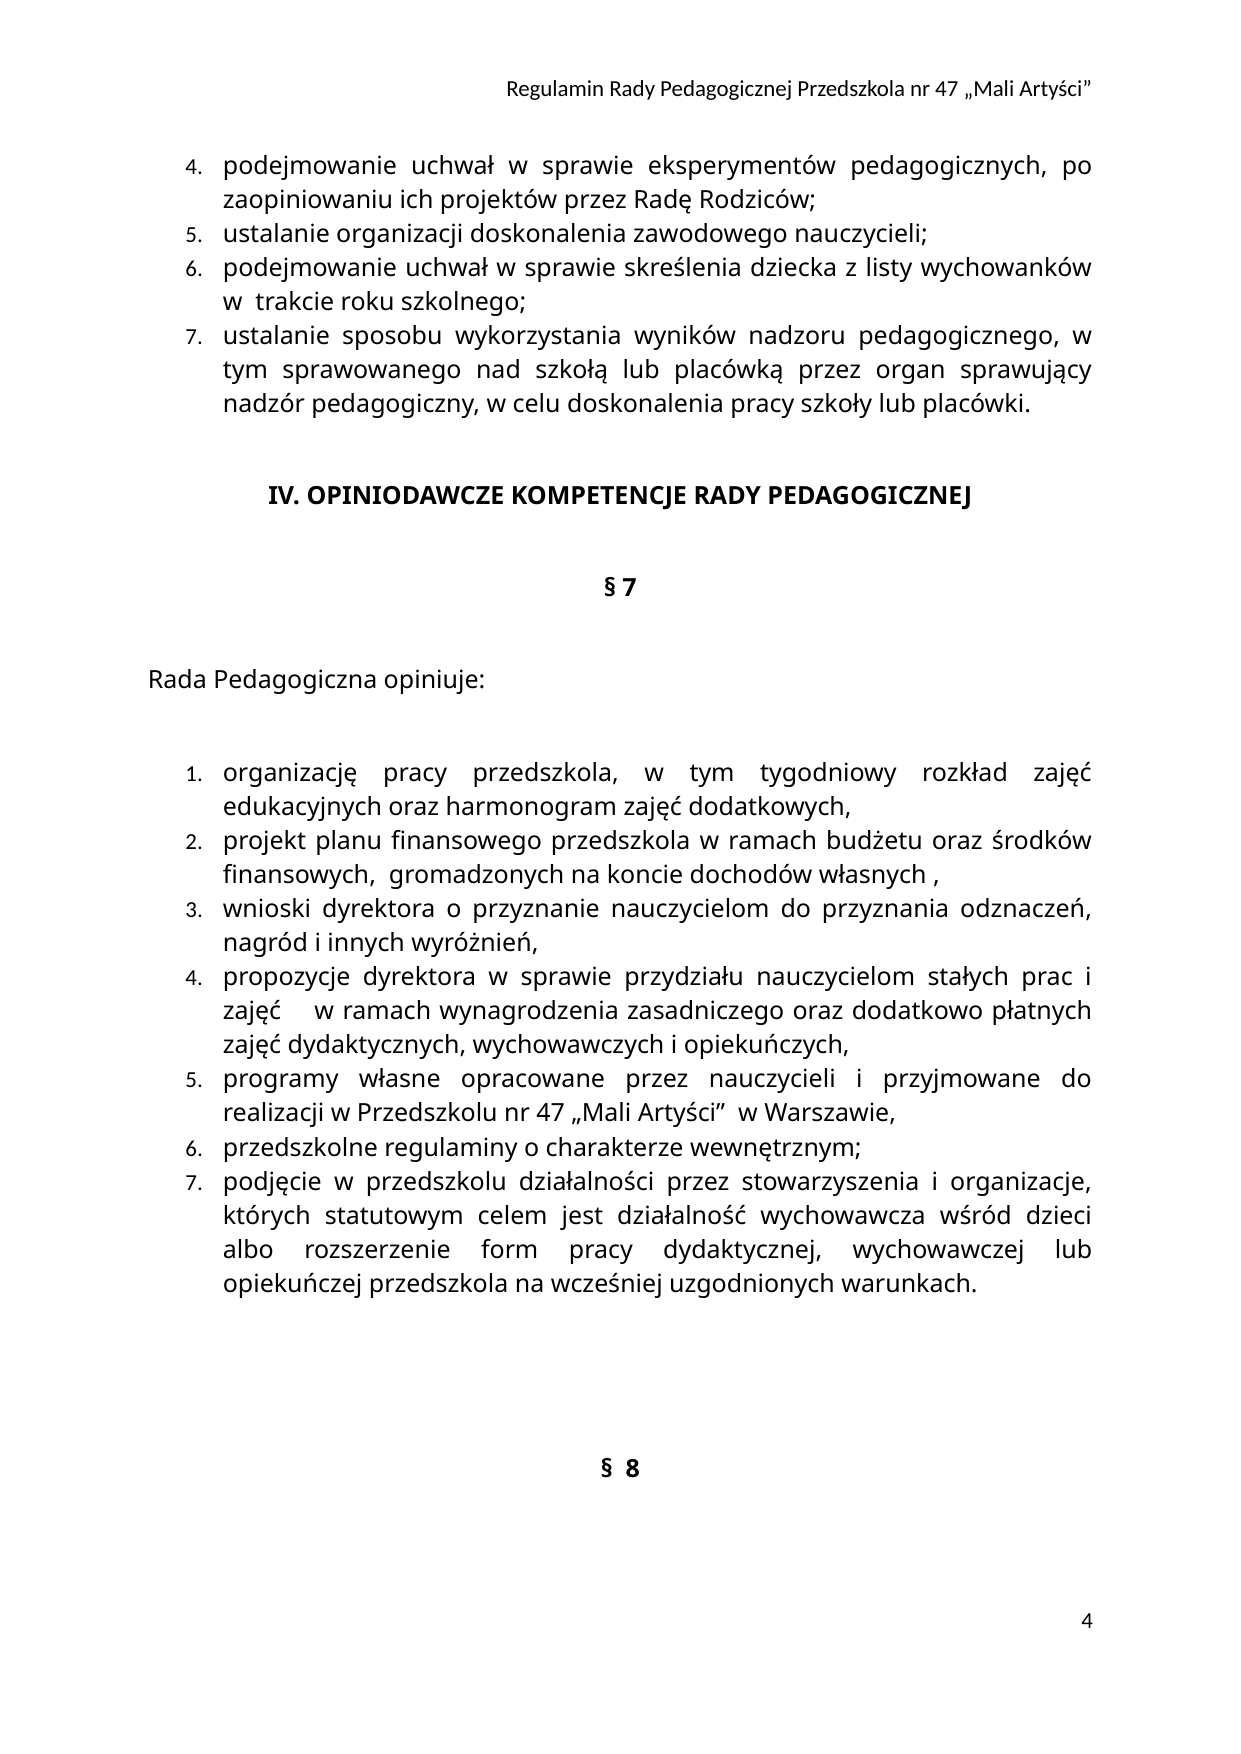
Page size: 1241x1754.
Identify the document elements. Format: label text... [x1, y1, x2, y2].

text Rada Pedagogiczna opiniuje: [148, 662, 1093, 696]
list przedszkolne regulaminy o charakterze wewnętrznym; [185, 1129, 1093, 1163]
list programy własne opracowane przez nauczycieli i przyjmowane do realizacji w Przedszkolu nr 47 „Mali Artyści” w Warszawie, [185, 1061, 1093, 1129]
list organizację pracy przedszkola, w tym tygodniowy rozkład zajęć edukacyjnych oraz harmonogram zajęć dodatkowych, [185, 754, 1093, 823]
list podejmowanie uchwał w sprawie skreślenia dziecka z listy wychowanków w trakcie roku szkolnego; [185, 250, 1093, 318]
list ustalanie organizacji doskonalenia zawodowego nauczycieli; [185, 216, 1093, 250]
list ustalanie sposobu wykorzystania wyników nadzoru pedagogicznego, w tym sprawowanego nad szkołą lub placówką przez organ sprawujący nadzór pedagogiczny, w celu doskonalenia pracy szkoły lub placówki. [185, 318, 1093, 420]
list podjęcie w przedszkolu działalności przez stowarzyszenia i organizacje, których statutowym celem jest działalność wychowawcza wśród dzieci albo rozszerzenie form pracy dydaktycznej, wychowawczej lub opiekuńczej przedszkola na wcześniej uzgodnionych warunkach. [185, 1163, 1093, 1299]
text § 7 [148, 570, 1093, 604]
list propozycje dyrektora w sprawie przydziału nauczycielom stałych prac i zajęć w ramach wynagrodzenia zasadniczego oraz dodatkowo płatnych zajęć dydaktycznych, wychowawczych i opiekuńczych, [185, 959, 1093, 1061]
text § 8 [148, 1450, 1093, 1484]
list podejmowanie uchwał w sprawie eksperymentów pedagogicznych, po zaopiniowaniu ich projektów przez Radę Rodziców; [185, 148, 1093, 216]
list projekt planu finansowego przedszkola w ramach budżetu oraz środków finansowych, gromadzonych na koncie dochodów własnych , [185, 823, 1093, 891]
text IV. OPINIODAWCZE KOMPETENCJE RADY PEDAGOGICZNEJ [148, 477, 1093, 511]
list wnioski dyrektora o przyznanie nauczycielom do przyznania odznaczeń, nagród i innych wyróżnień, [185, 891, 1093, 959]
